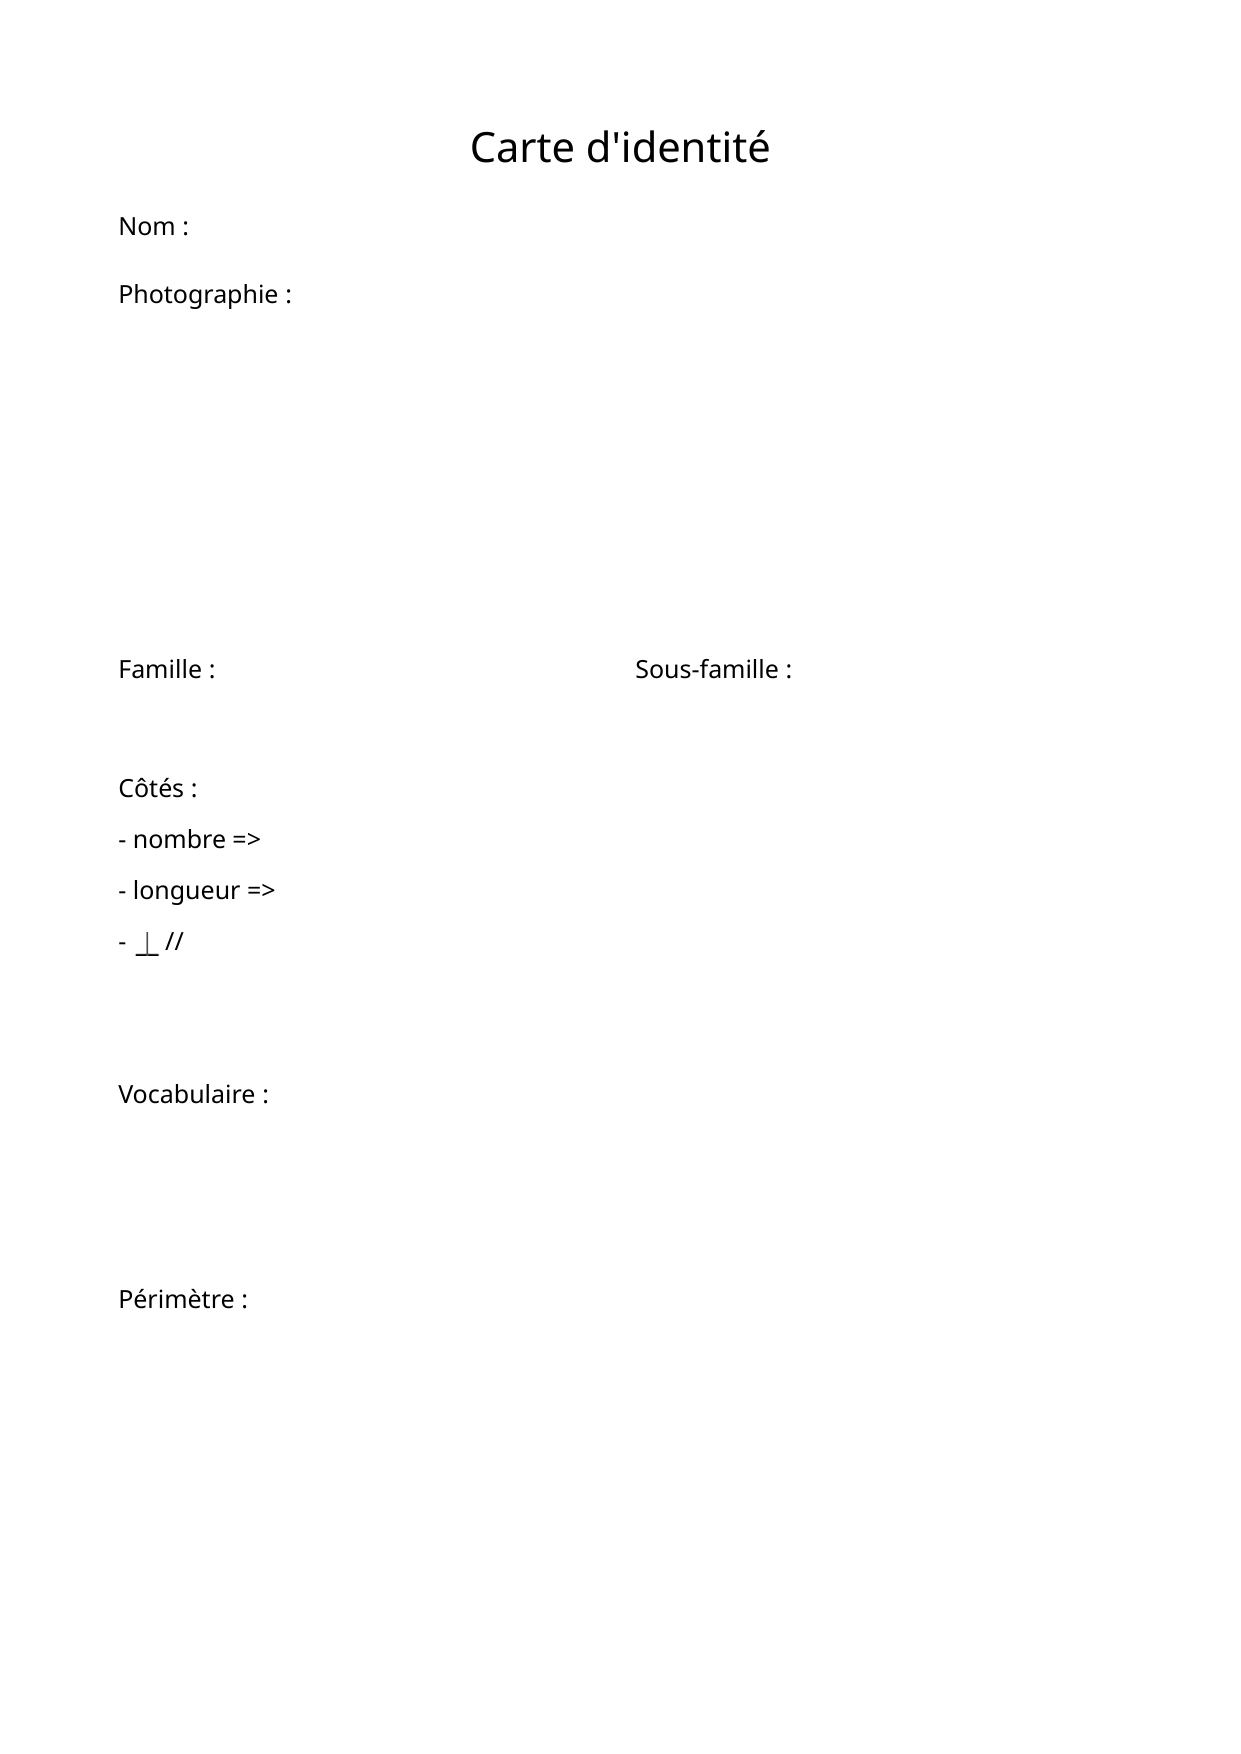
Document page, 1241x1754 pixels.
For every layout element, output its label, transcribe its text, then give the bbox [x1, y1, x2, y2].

text Côtés : [118, 771, 1122, 805]
text Photographie : [118, 277, 1122, 311]
text - // [118, 924, 1122, 958]
text Périmètre : [118, 1281, 1122, 1315]
picture [134, 932, 163, 956]
text - longueur => [118, 873, 1122, 907]
text - nombre => [118, 822, 1122, 856]
text Carte d'identité [118, 118, 1122, 175]
text Famille : Sous-famille : [118, 652, 1122, 686]
text Nom : [118, 209, 1122, 243]
text Vocabulaire : [118, 1077, 1122, 1111]
